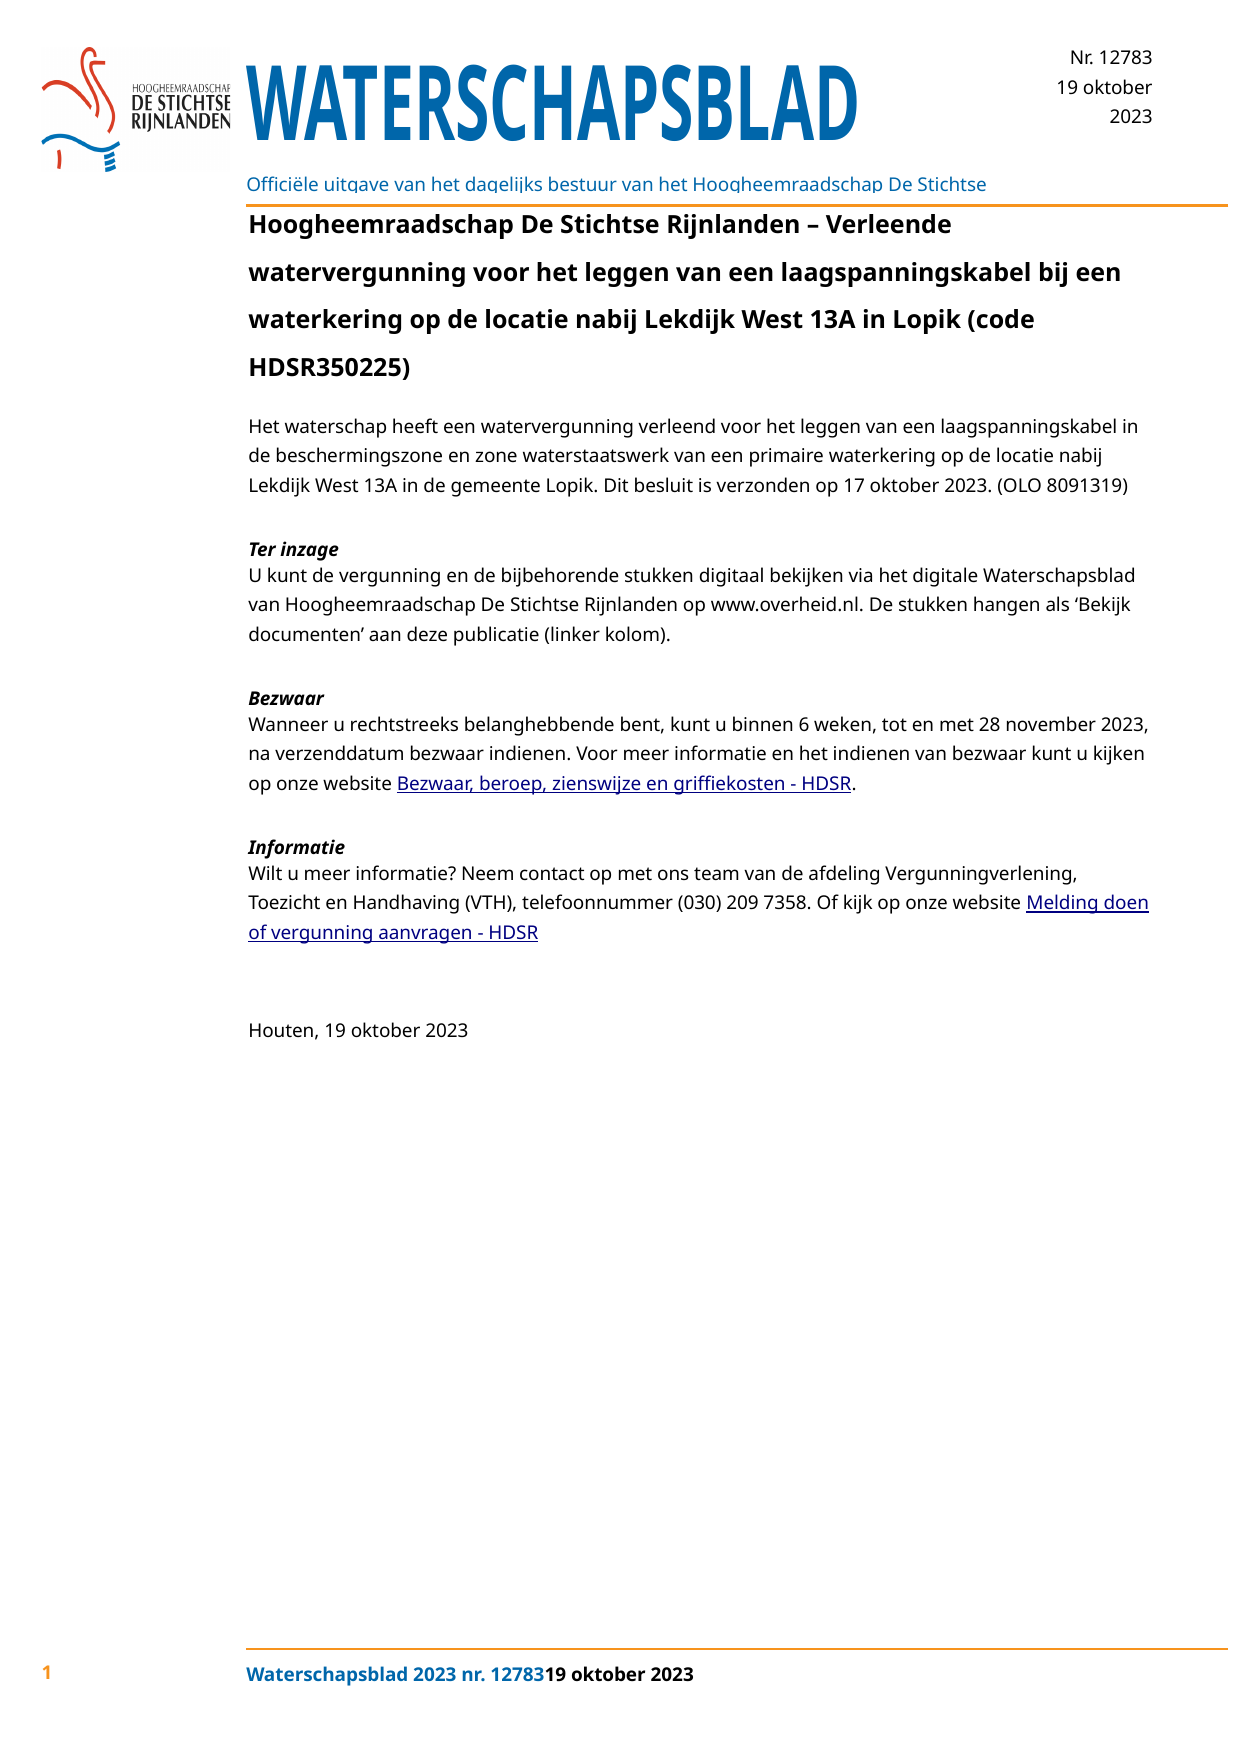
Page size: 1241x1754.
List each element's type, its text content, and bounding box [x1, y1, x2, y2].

text U kunt de vergunning en de bijbehorende stukken digitaal bekijken via het digitale Waterschapsblad van Hoogheemraadschap De Stichtse Rijnlanden op www.overheid.nl. De stukken hangen als ‘Bekijk documenten’ aan deze publicatie (linker kolom). [248, 562, 1152, 647]
text Hoogheemraadschap De Stichtse Rijnlanden – Verleende watervergunning voor het leggen van een laagspanningskabel bij een waterkering op de locatie nabij Lekdijk West 13A in Lopik (code HDSR350225) [248, 207, 1152, 384]
text Bezwaar [248, 685, 1152, 711]
text Het waterschap heeft een watervergunning verleend voor het leggen van een laagspanningskabel in de beschermingszone en zone waterstaatswerk van een primaire waterkering op de locatie nabij Lekdijk West 13A in de gemeente Lopik. Dit besluit is verzonden op 17 oktober 2023. (OLO 8091319) [248, 413, 1152, 498]
text Wanneer u rechtstreeks belanghebbende bent, kunt u binnen 6 weken, tot en met 28 november 2023, na verzenddatum bezwaar indienen. Voor meer informatie en het indienen van bezwaar kunt u kijken op onze website Bezwaar, beroep, zienswijze en griffiekosten - HDSR. [248, 711, 1152, 796]
text Houten, 19 oktober 2023 [248, 1017, 1152, 1043]
text Informatie [248, 834, 1152, 860]
picture [41, 47, 231, 172]
text Wilt u meer informatie? Neem contact op met ons team van de afdeling Vergunningverlening, Toezicht en Handhaving (VTH), telefoonnummer (030) 209 7358. Of kijk op onze website Melding doen of vergunning aanvragen - HDSR [248, 860, 1152, 944]
text Ter inzage [248, 536, 1152, 562]
